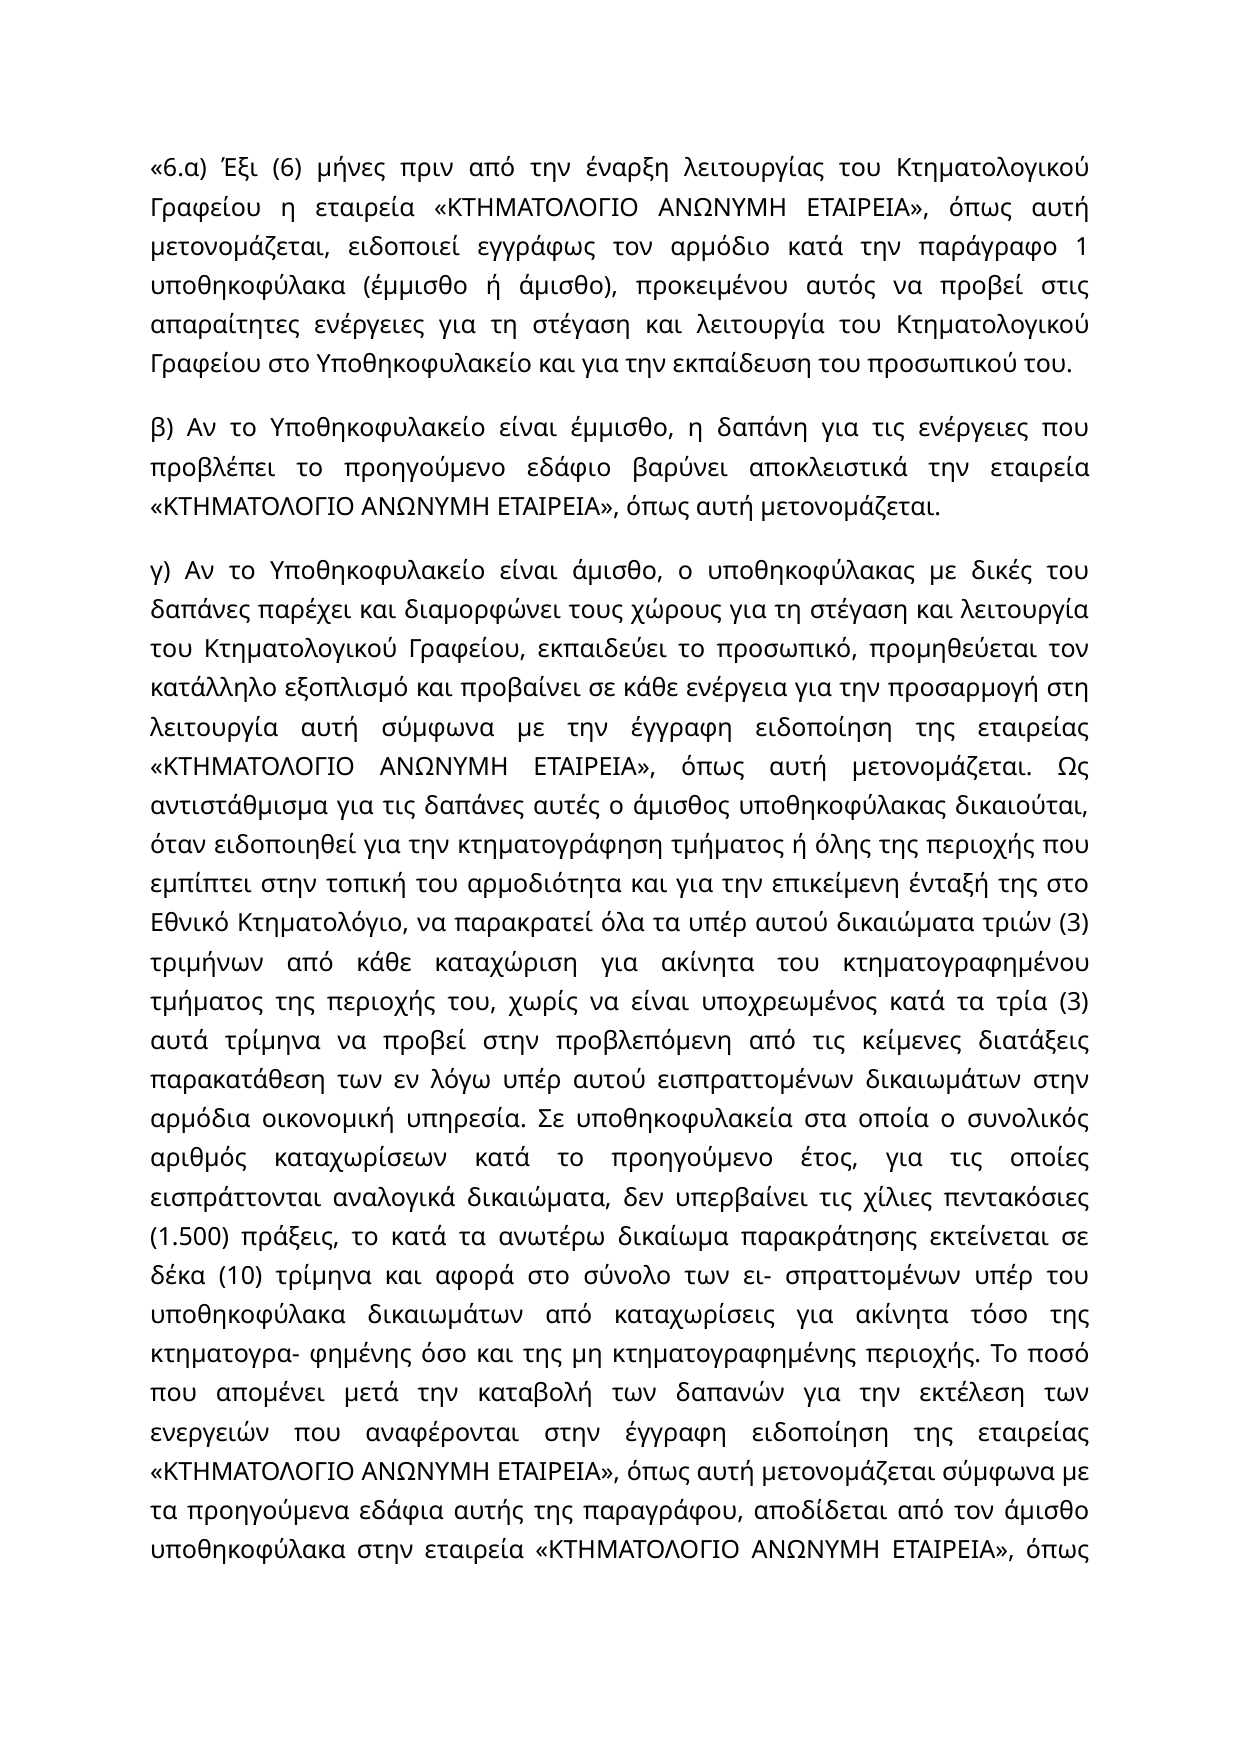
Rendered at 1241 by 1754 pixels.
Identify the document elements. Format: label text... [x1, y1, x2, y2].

text «6.α) Έξι (6) μήνες πριν από την έναρξη λειτουργίας του Κτηματολογικού Γραφείου η εταιρεία «ΚΤΗΜΑΤΟΛΟΓΙΟ ΑΝΩΝΥΜΗ ΕΤΑΙΡΕΙΑ», όπως αυτή μετονομάζεται, ειδοποιεί εγγράφως τον αρμόδιο κατά την παράγραφο 1 υποθηκοφύλακα (έμμισθο ή άμισθο), προκειμένου αυτός να προβεί στις απαραίτητες ενέργειες για τη στέγαση και λειτουργία του Κτηματολογικού Γραφείου στο Υποθηκοφυλακείο και για την εκπαίδευση του προσωπικού του. [150, 150, 1090, 380]
text γ) Αν το Υποθηκοφυλακείο είναι άμισθο, ο υποθηκοφύλακας με δικές του δαπάνες παρέχει και διαμορφώνει τους χώρους για τη στέγαση και λειτουργία του Κτηματολογικού Γραφείου, εκπαιδεύει το προσωπικό, προμηθεύεται τον κατάλληλο εξοπλισμό και προβαίνει σε κάθε ενέργεια για την προσαρμογή στη λειτουργία αυτή σύμφωνα με την έγγραφη ειδοποίηση της εταιρείας «ΚΤΗΜΑΤΟΛΟΓΙΟ ΑΝΩΝΥΜΗ ΕΤΑΙΡΕΙΑ», όπως αυτή μετονομάζεται. Ως αντιστάθμισμα για τις δαπάνες αυτές ο άμισθος υποθηκοφύλακας δικαιούται, όταν ειδοποιηθεί για την κτηματογράφηση τμήματος ή όλης της περιοχής που εμπίπτει στην τοπική του αρμοδιότητα και για την επικείμενη ένταξή της στο Εθνικό Κτηματολόγιο, να παρακρατεί όλα τα υπέρ αυτού δικαιώματα τριών (3) τριμήνων από κάθε καταχώριση για ακίνητα του κτηματογραφημένου τμήματος της περιοχής του, χωρίς να είναι υποχρεωμένος κατά τα τρία (3) αυτά τρίμηνα να προβεί στην προβλεπόμενη από τις κείμενες διατάξεις παρακατάθεση των εν λόγω υπέρ αυτού εισπραττομένων δικαιωμάτων στην αρμόδια οικονομική υπηρεσία. Σε υποθηκοφυλακεία στα οποία ο συνολικός αριθμός καταχωρίσεων κατά το προηγούμενο έτος, για τις οποίες εισπράττονται αναλογικά δικαιώματα, δεν υπερβαίνει τις χίλιες πεντακόσιες (1.500) πράξεις, το κατά τα ανωτέρω δικαίωμα παρακράτησης εκτείνεται σε δέκα (10) τρίμηνα και αφορά στο σύνολο των ει- σπραττομένων υπέρ του υποθηκοφύλακα δικαιωμάτων από καταχωρίσεις για ακίνητα τόσο της κτηματογρα- φημένης όσο και της μη κτηματογραφημένης περιοχής. Το ποσό που απομένει μετά την καταβολή των δαπανών για την εκτέλεση των ενεργειών που αναφέρονται στην έγγραφη ειδοποίηση της εταιρείας «ΚΤΗΜΑΤΟΛΟΓΙΟ ΑΝΩΝΥΜΗ ΕΤΑΙΡΕΙΑ», όπως αυτή μετονομάζεται σύμφωνα με τα προηγούμενα εδάφια αυτής της παραγράφου, αποδίδεται από τον άμισθο υποθηκοφύλακα στην εταιρεία «ΚΤΗΜΑΤΟΛΟΓΙΟ ΑΝΩΝΥΜΗ ΕΤΑΙΡΕΙΑ», όπως [150, 552, 1090, 1566]
text β) Αν το Υποθηκοφυλακείο είναι έμμισθο, η δαπάνη για τις ενέργειες που προβλέπει το προηγούμενο εδάφιο βαρύνει αποκλειστικά την εταιρεία «ΚΤΗΜΑΤΟΛΟΓΙΟ ΑΝΩΝΥΜΗ ΕΤΑΙΡΕΙΑ», όπως αυτή μετονομάζεται. [150, 410, 1090, 522]
